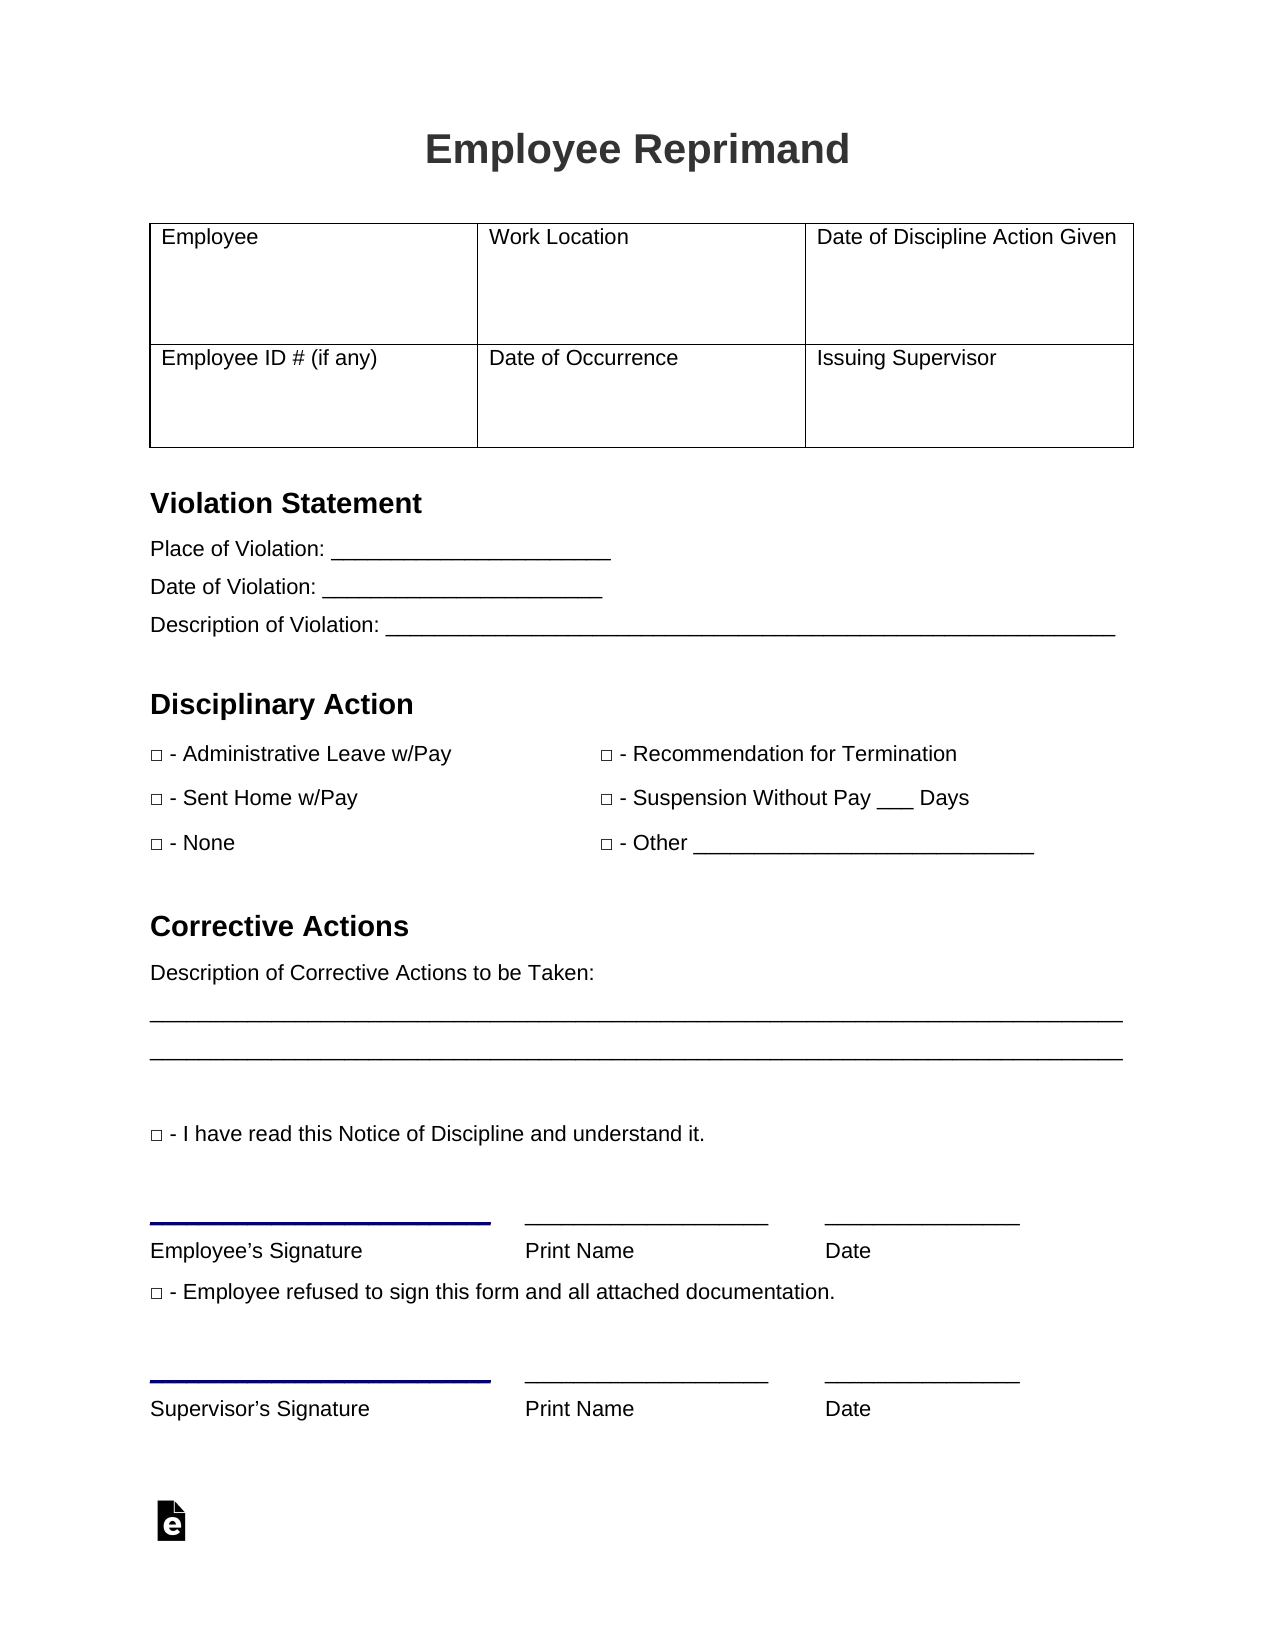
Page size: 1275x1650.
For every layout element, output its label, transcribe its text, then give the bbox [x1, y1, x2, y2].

table_cell Date of Occurrence [478, 345, 805, 447]
table_cell Issuing Supervisor [806, 345, 1133, 447]
text Employee Reprimand [150, 125, 1125, 173]
table_cell Employee ID # (if any) [151, 345, 477, 447]
text Violation Statement [150, 486, 1125, 519]
table_header Date of Discipline Action Given [806, 224, 1133, 344]
text ☐ - I have read this Notice of Discipline and understand it. [150, 1118, 1125, 1148]
text Employee’s Signature Print Name Date [150, 1238, 1125, 1263]
text ☐ - None ☐ - Other ____________________________ [150, 827, 1125, 857]
text ____________________________ ____________________ ________________ [150, 1358, 1125, 1384]
text Disciplinary Action [150, 687, 1125, 721]
text Description of Violation: ____________________________________________________________ [150, 612, 1125, 637]
text ☐ - Administrative Leave w/Pay ☐ - Recommendation for Termination [150, 738, 1125, 767]
table_header Work Location [478, 224, 805, 344]
text Place of Violation: _______________________ [150, 536, 1125, 561]
text ☐ - Employee refused to sign this form and all attached documentation. [150, 1276, 1125, 1306]
text ☐ - Sent Home w/Pay ☐ - Suspension Without Pay ___ Days [150, 782, 1125, 812]
text Date of Violation: _______________________ [150, 574, 1125, 599]
text Supervisor’s Signature Print Name Date [150, 1396, 1125, 1422]
text ____________________________ ____________________ ________________ [150, 1200, 1125, 1226]
table_header Employee [151, 224, 477, 344]
text Description of Corrective Actions to be Taken: ________________________________________________________________________________________________________________________________________________________________ [150, 960, 1125, 1061]
text Corrective Actions [150, 909, 1125, 943]
